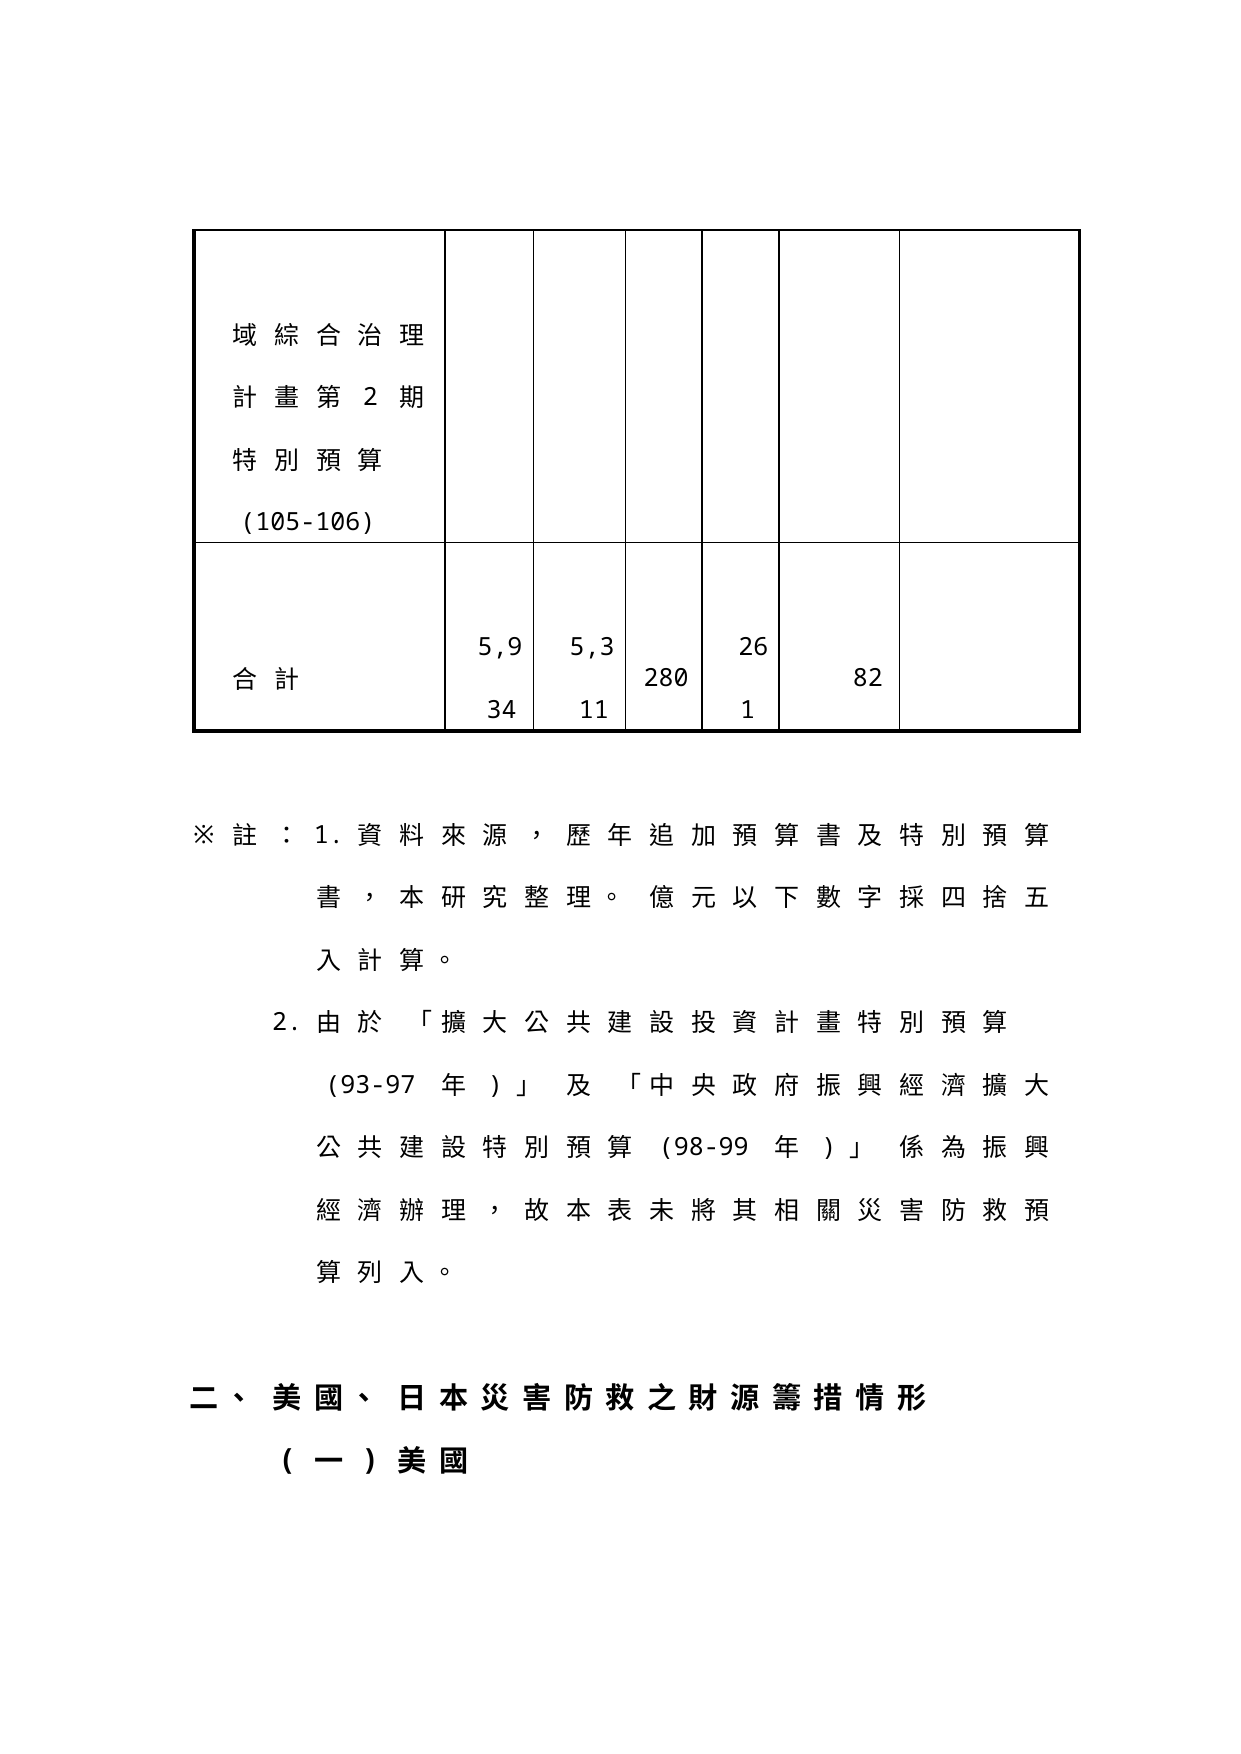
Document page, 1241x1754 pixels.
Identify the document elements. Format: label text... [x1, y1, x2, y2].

table_cell [900, 231, 1078, 542]
table_cell 261 [703, 543, 778, 729]
text 2.由於「擴大公共建設投資計畫特別預算(93-97年)」及「中央政府振興經濟擴大公共建設特別預算(98-99年)」係為振興經濟辦理，故本表未將其相關災害防救預算列入。 [256, 979, 1058, 1292]
table_cell [703, 231, 778, 542]
table_cell 域綜合治理計畫第2期特別預算(105-106) [196, 231, 444, 542]
text 二、美國、日本災害防救之財源籌措情形 [183, 1354, 1058, 1417]
table_cell 5,934 [446, 543, 533, 729]
table_cell [780, 231, 899, 542]
table_cell [446, 231, 533, 542]
table_cell 合計 [196, 543, 444, 729]
table_cell [900, 543, 1078, 729]
table_cell 280 [626, 543, 701, 729]
table_cell 82 [780, 543, 899, 729]
table_cell 5,311 [534, 543, 625, 729]
table_cell [534, 231, 625, 542]
text (一)美國 [242, 1417, 1058, 1479]
table_cell [626, 231, 701, 542]
text ※註：1.資料來源，歷年追加預算書及特別預算書，本研究整理。億元以下數字採四捨五入計算。 [183, 792, 1058, 979]
